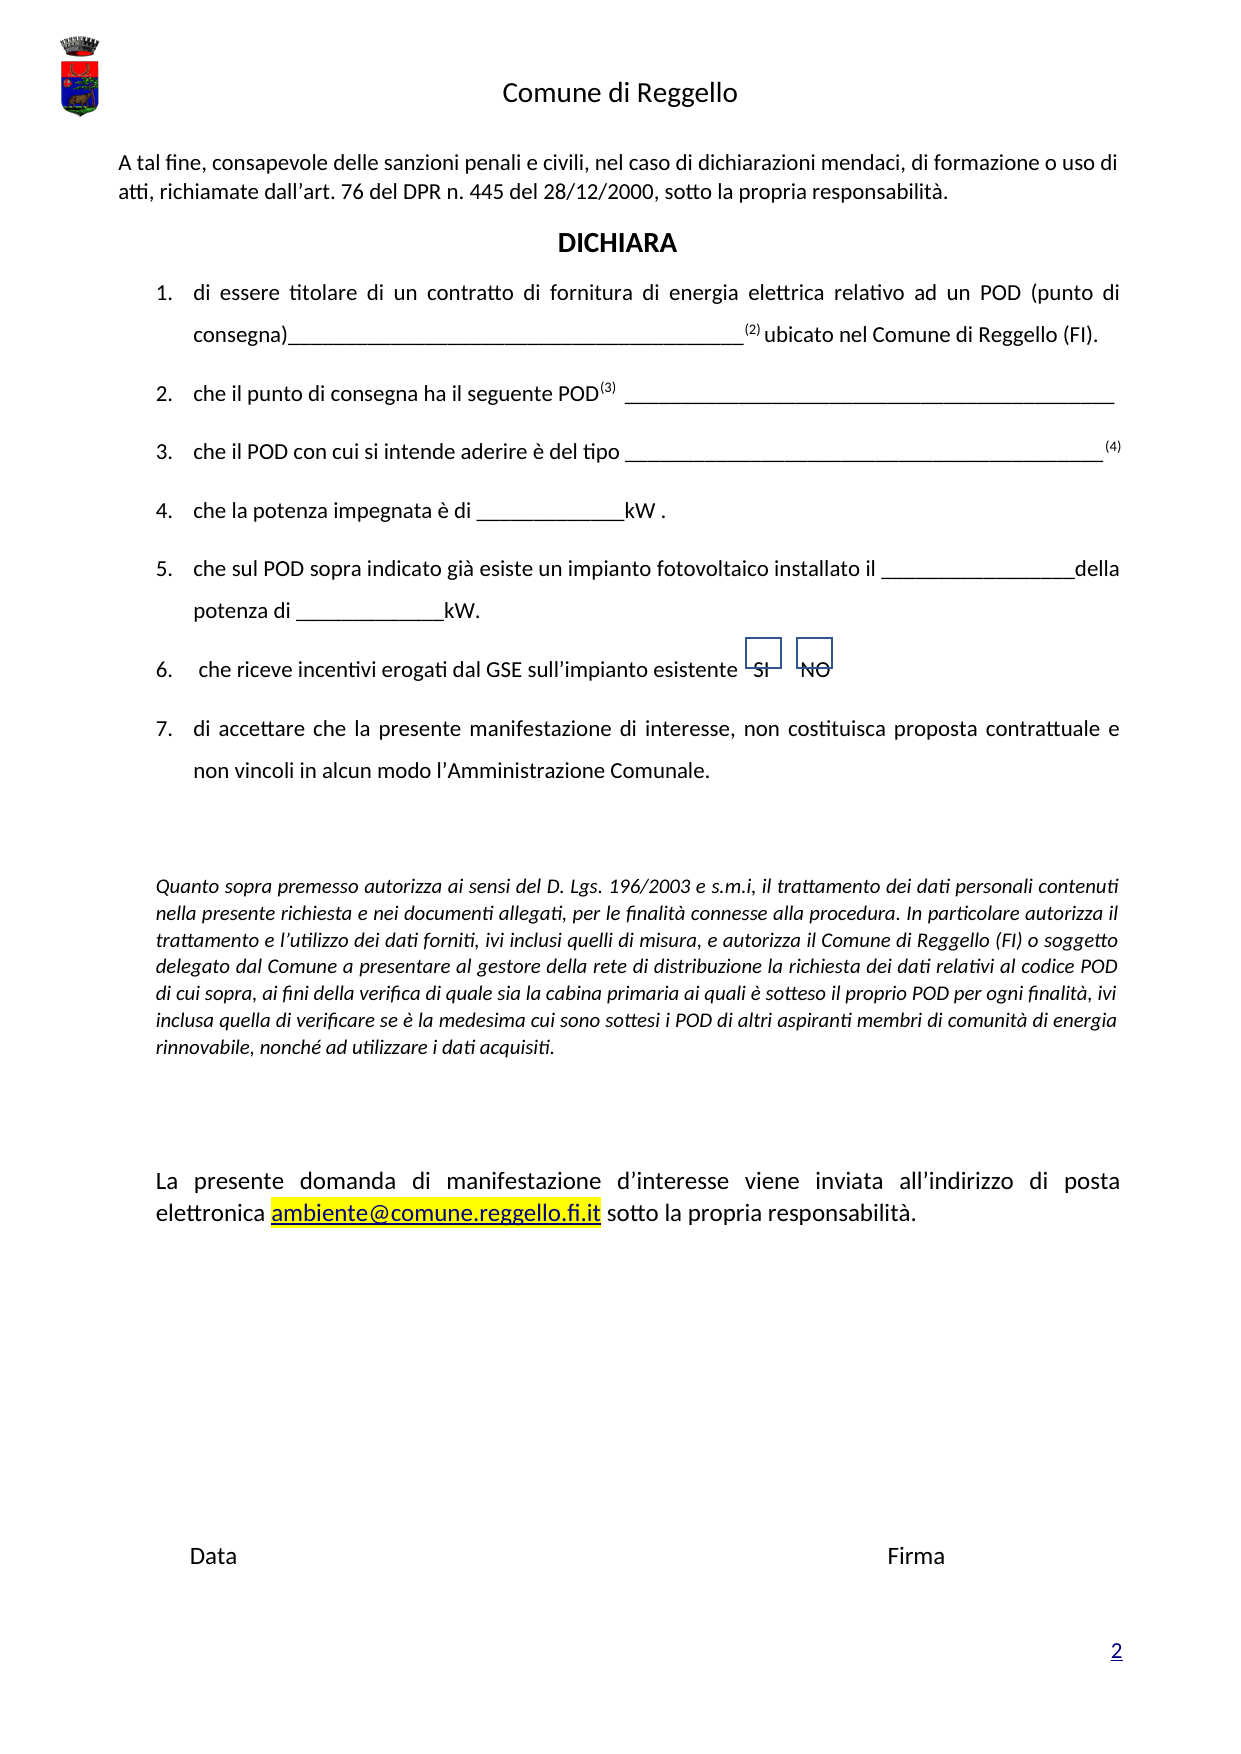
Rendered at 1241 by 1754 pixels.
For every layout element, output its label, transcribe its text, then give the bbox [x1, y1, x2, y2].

text La presente domanda di manifestazione d’interesse viene inviata all’indirizzo di posta elettronica ambiente@comune.reggello.fi.it sotto la propria responsabilità. [156, 1165, 1122, 1228]
list che la potenza impegnata è di _____________kW . [156, 496, 1122, 524]
text A tal fine, consapevole delle sanzioni penali e civili, nel caso di dichiarazioni mendaci, di formazione o uso di atti, richiamate dall’art. 76 del DPR n. 445 del 28/12/2000, sotto la propria responsabilità. [118, 148, 1122, 205]
text DICHIARA [118, 224, 1122, 259]
text Quanto sopra premesso autorizza ai sensi del D. Lgs. 196/2003 e s.m.i, il trattamento dei dati personali contenuti nella presente richiesta e nei documenti allegati, per le finalità connesse alla procedura. In particolare autorizza il trattamento e l’utilizzo dei dati forniti, ivi inclusi quelli di misura, e autorizza il Comune di Reggello (FI) o soggetto delegato dal Comune a presentare al gestore della rete di distribuzione la richiesta dei dati relativi al codice POD di cui sopra, ai fini della verifica di quale sia la cabina primaria ai quali è sotteso il proprio POD per ogni finalità, ivi inclusa quella di verificare se è la medesima cui sono sottesi i POD di altri aspiranti membri di comunità di energia rinnovabile, nonché ad utilizzare i dati acquisiti. [156, 873, 1122, 1060]
list che riceve incentivi erogati dal GSE sull’impianto esistente SI NO [156, 655, 1122, 683]
list di essere titolare di un contratto di fornitura di energia elettrica relativo ad un POD (punto di consegna)________________________________________(2) ubicato nel Comune di Reggello (FI). [156, 278, 1122, 348]
list che sul POD sopra indicato già esiste un impianto fotovoltaico installato il _________________della potenza di _____________kW. [156, 554, 1122, 624]
list di accettare che la presente manifestazione di interesse, non costituisca proposta contrattuale e non vincoli in alcun modo l’Amministrazione Comunale. [156, 714, 1122, 784]
list che il punto di consegna ha il seguente POD(3) ___________________________________________ [156, 379, 1122, 407]
list che il POD con cui si intende aderire è del tipo __________________________________________(4) [156, 437, 1122, 465]
text Data Firma [156, 1540, 1122, 1571]
